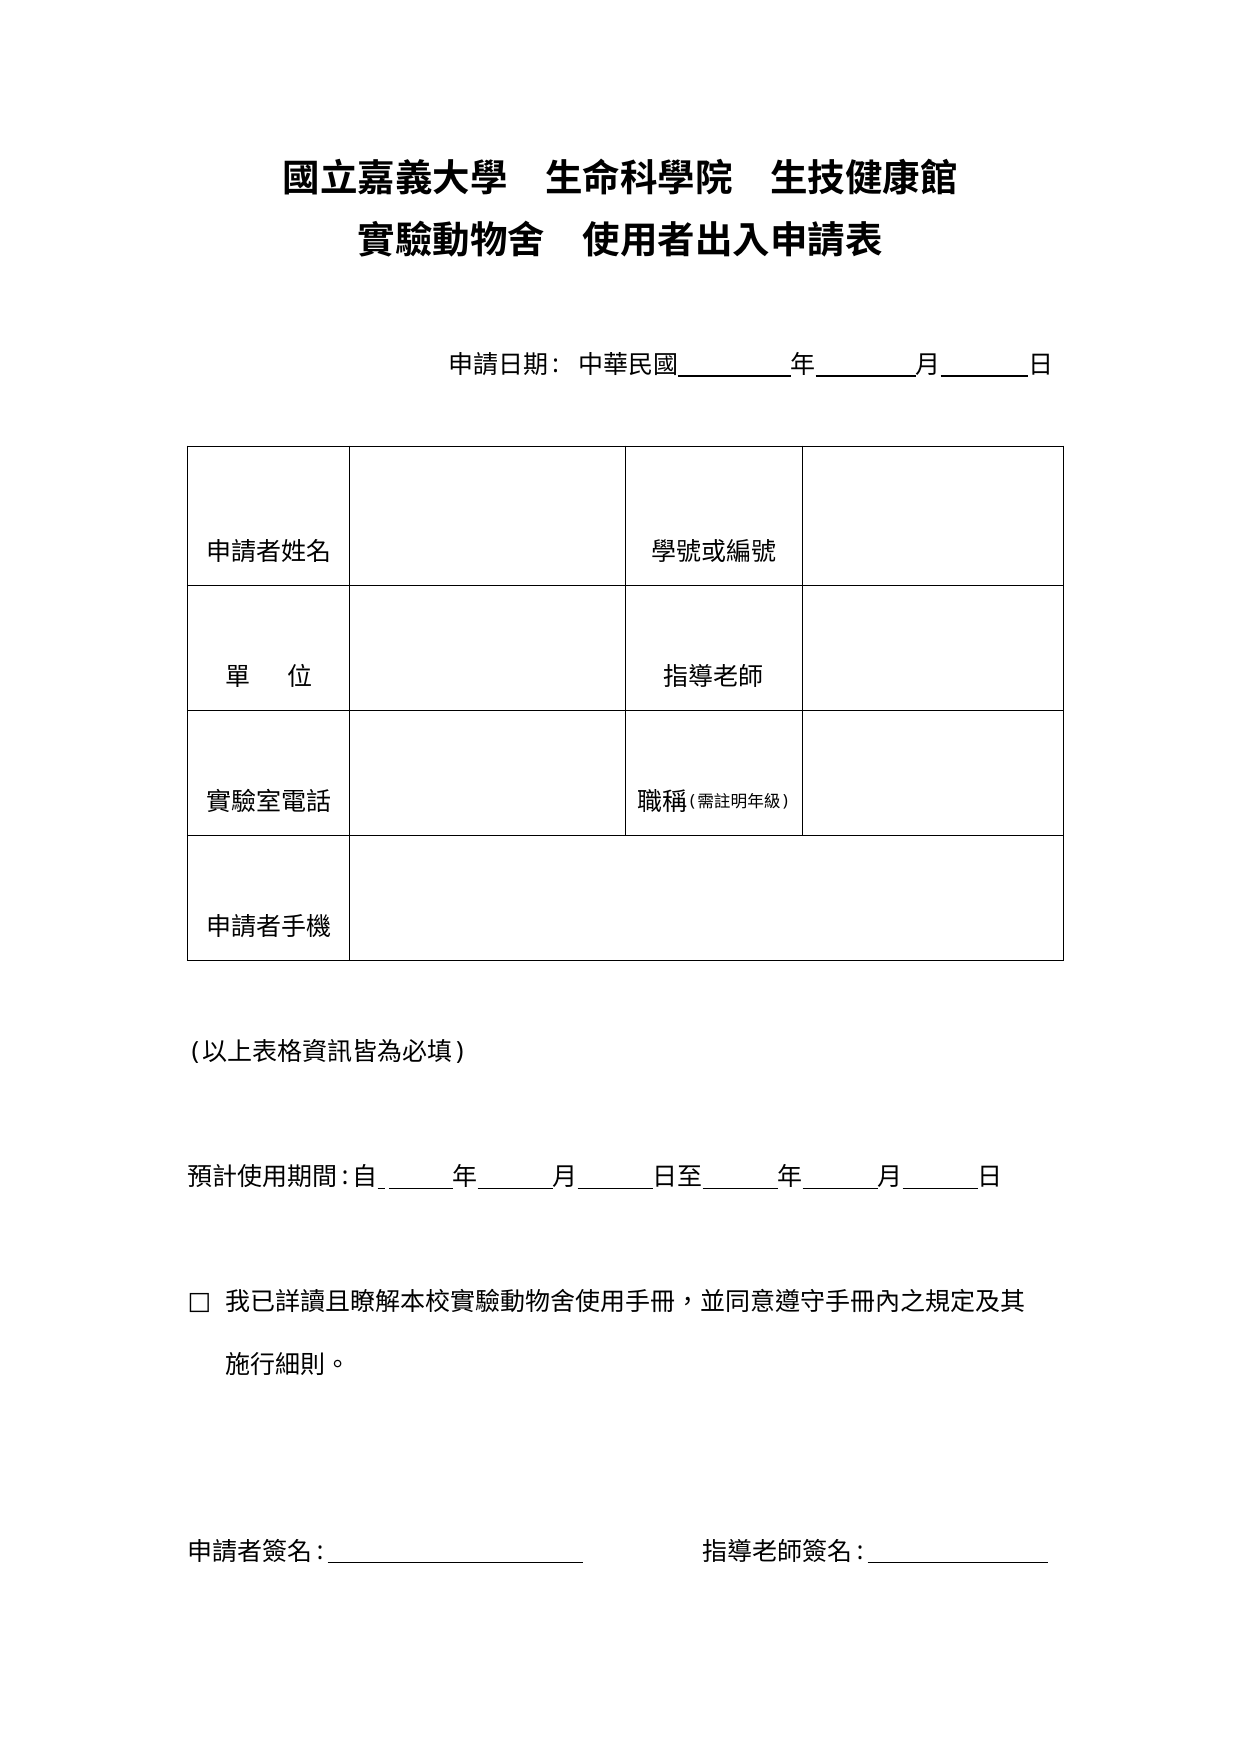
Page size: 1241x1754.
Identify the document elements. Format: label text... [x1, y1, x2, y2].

table_header [350, 447, 625, 585]
text 申請者簽名: 指導老師簽名: [187, 1508, 1053, 1571]
table_cell 實驗室電話 [188, 711, 349, 835]
table_header 申請者姓名 [188, 447, 349, 585]
text 預計使用期間:自 年 月 日至 年 月 日 [187, 1133, 1053, 1196]
table_cell [350, 711, 625, 835]
table_cell 申請者手機 [188, 836, 349, 960]
table_cell 指導老師 [626, 586, 802, 710]
table_cell [350, 586, 625, 710]
text 實驗動物舍 使用者出入申請表 [187, 196, 1053, 258]
table_cell 職稱(需註明年級) [626, 711, 802, 835]
table_header 學號或編號 [626, 447, 802, 585]
list 我已詳讀且瞭解本校實驗動物舍使用手冊，並同意遵守手冊內之規定及其 施行細則。 [187, 1258, 1053, 1383]
table_cell [803, 711, 1063, 835]
text 申請日期: 中華民國 年 月 日 [187, 321, 1053, 383]
table_header [803, 447, 1063, 585]
text (以上表格資訊皆為必填) [187, 1008, 1053, 1071]
table_cell [803, 586, 1063, 710]
table_cell 單 位 [188, 586, 349, 710]
text 國立嘉義大學 生命科學院 生技健康館 [187, 133, 1053, 196]
table_cell [350, 836, 1063, 960]
